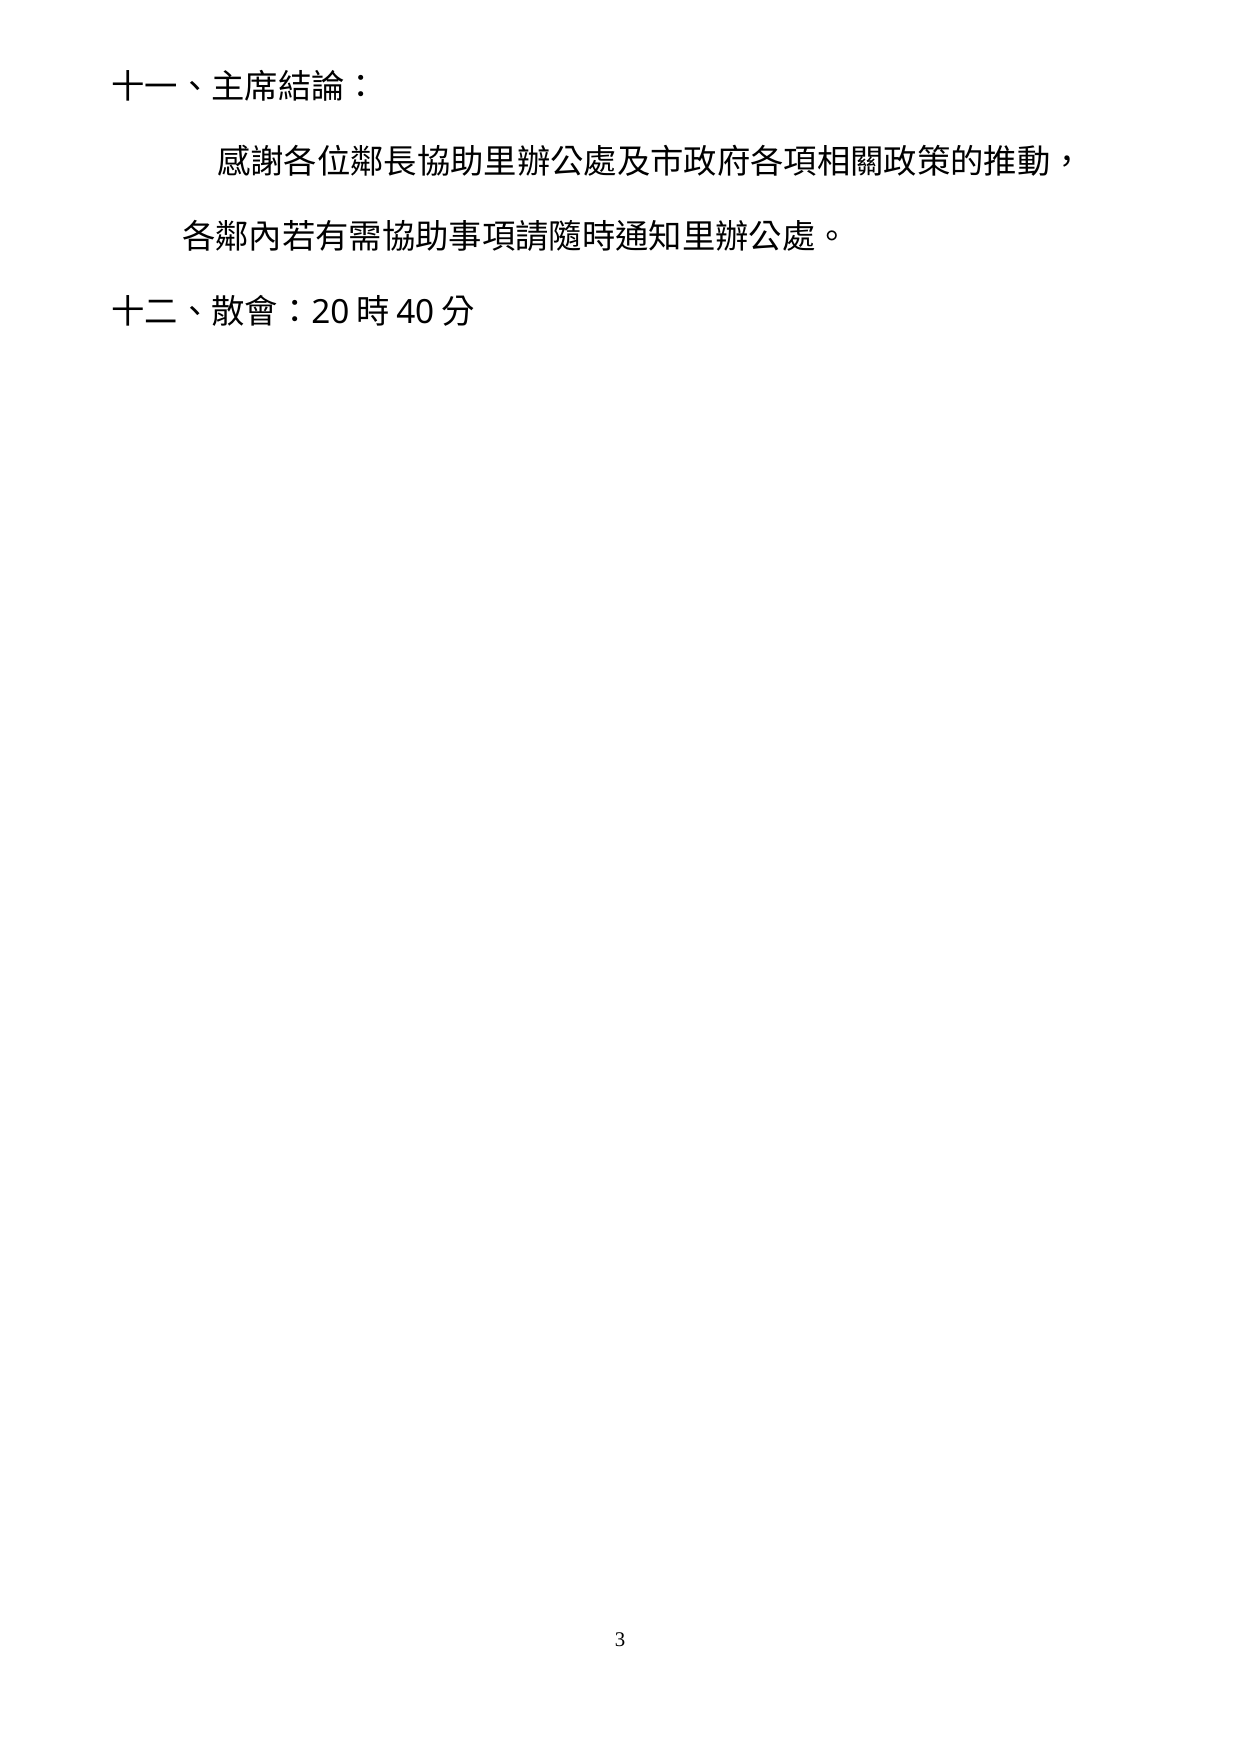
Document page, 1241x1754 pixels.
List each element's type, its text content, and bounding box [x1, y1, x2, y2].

text 十二、散會：20時40分 [94, 272, 1146, 347]
text 十一、主席結論： [94, 47, 1146, 122]
text 各鄰內若有需協助事項請隨時通知里辦公處。 [131, 197, 1146, 272]
text 感謝各位鄰長協助里辦公處及市政府各項相關政策的推動， [131, 122, 1146, 197]
